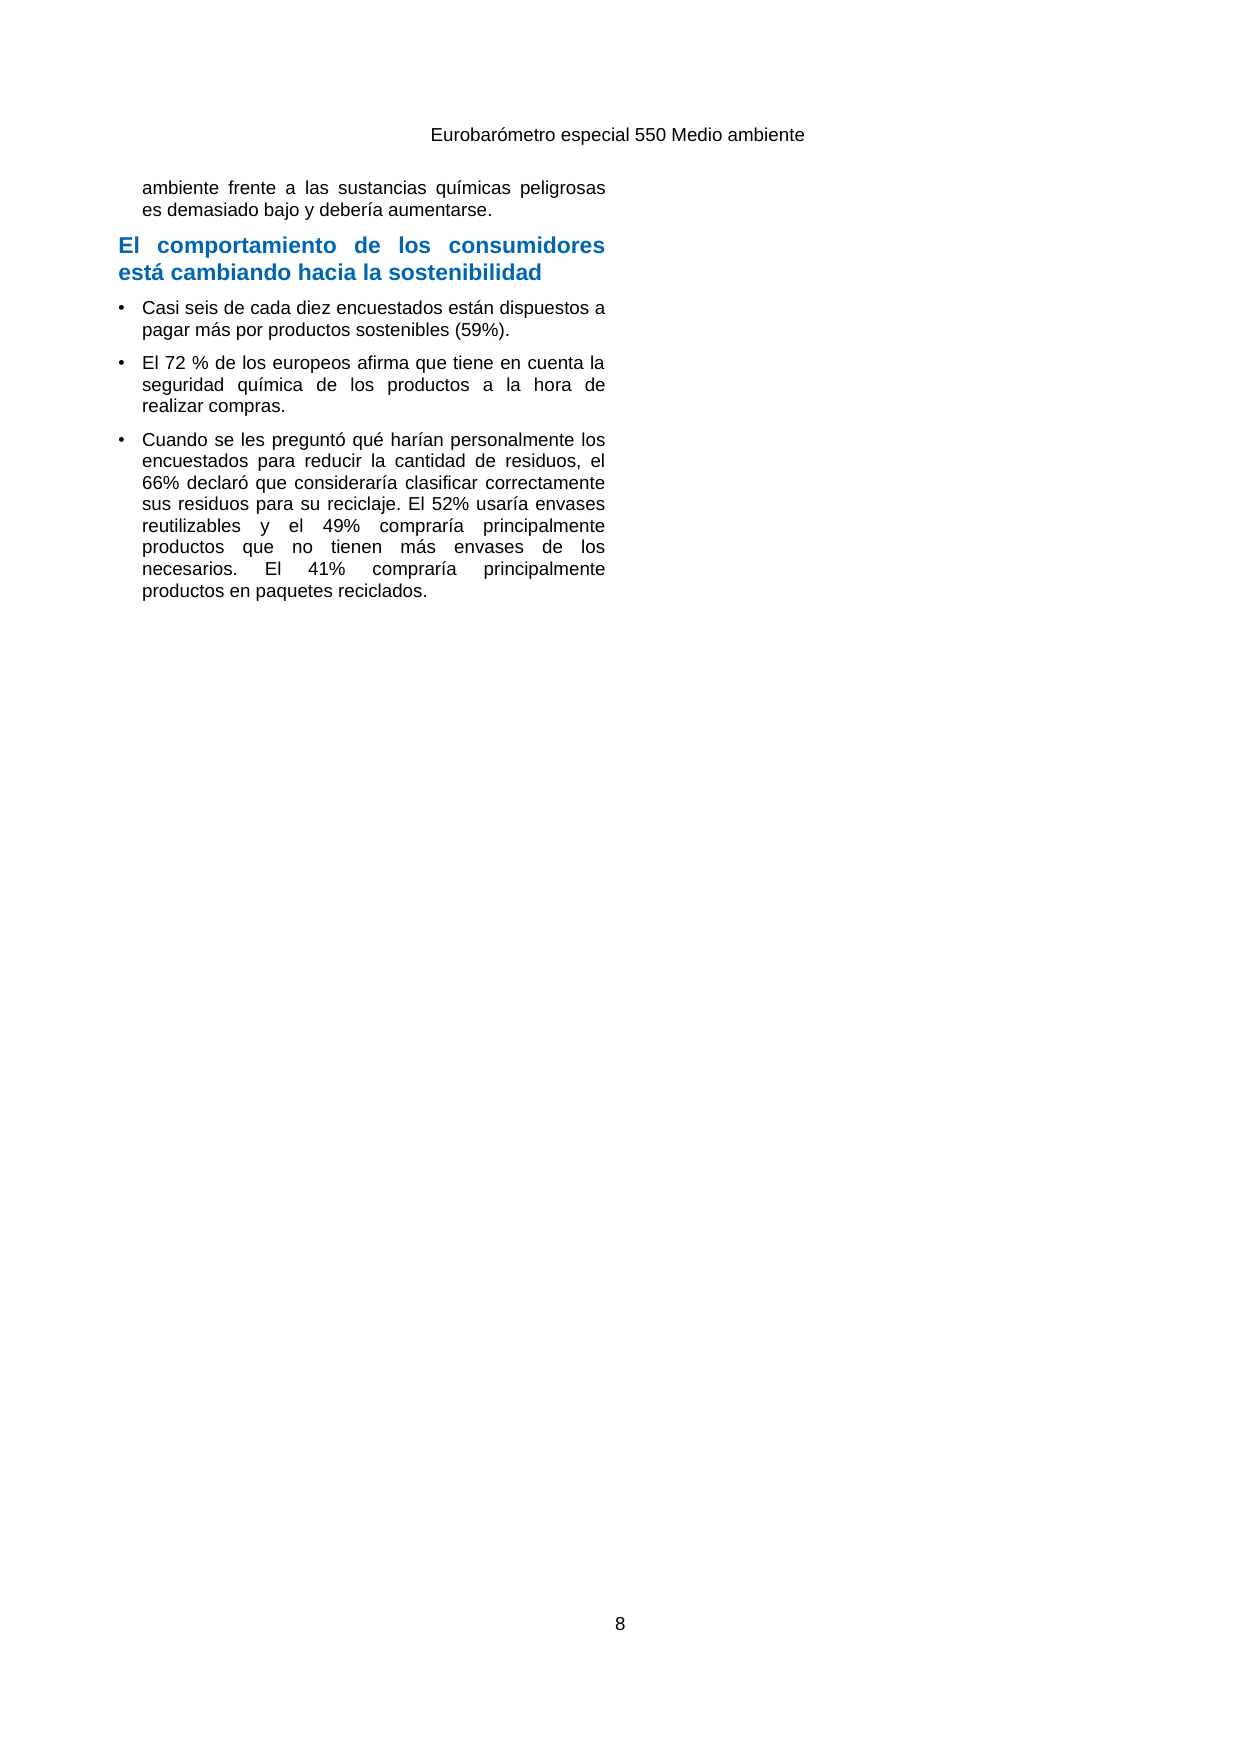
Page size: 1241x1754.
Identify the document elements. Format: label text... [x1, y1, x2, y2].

text El comportamiento de los consumidores está cambiando hacia la sostenibilidad [118, 232, 605, 285]
list ambiente frente a las sustancias químicas peligrosas es demasiado bajo y debería aumentarse. [118, 177, 605, 220]
list Casi seis de cada diez encuestados están dispuestos a pagar más por productos sostenibles (59%). [118, 297, 605, 340]
list Cuando se les preguntó qué harían personalmente los encuestados para reducir la cantidad de residuos, el 66% declaró que consideraría clasificar correctamente sus residuos para su reciclaje. El 52% usaría envases reutilizables y el 49% compraría principalmente productos que no tienen más envases de los necesarios. El 41% compraría principalmente productos en paquetes reciclados. [118, 428, 605, 601]
list El 72 % de los europeos afirma que tiene en cuenta la seguridad química de los productos a la hora de realizar compras. [118, 352, 605, 417]
